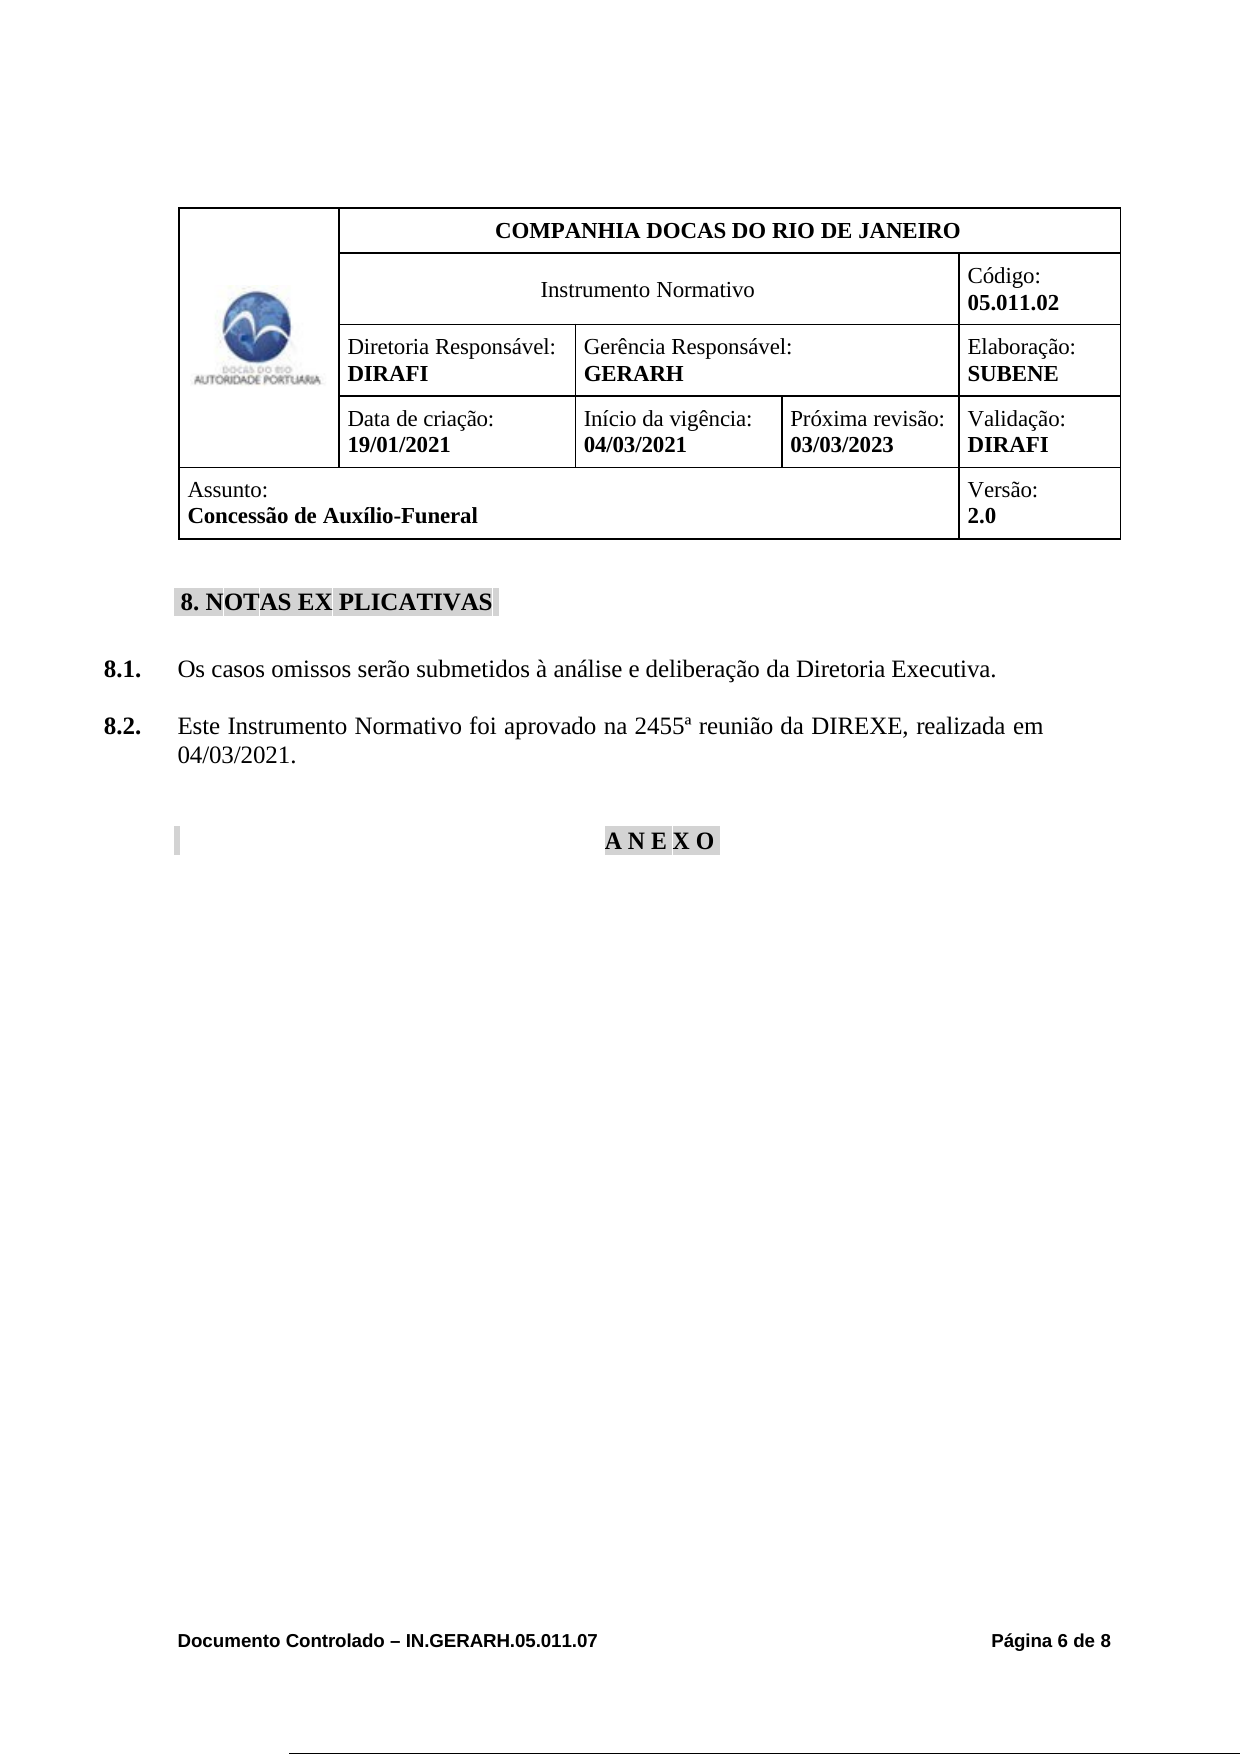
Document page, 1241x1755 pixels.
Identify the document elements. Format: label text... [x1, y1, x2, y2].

table_cell Assunto: Concessão de Auxílio-Funeral [180, 468, 958, 538]
table_cell Próxima revisão: 03/03/2023 [783, 397, 958, 466]
table_cell Instrumento Normativo [340, 254, 958, 323]
list Os casos omissos serão submetidos à análise e deliberação da Diretoria Executiva. [162, 654, 1138, 683]
table_header [180, 209, 338, 466]
subtitle 8. NOTAS EX PLICATIVAS [174, 587, 1138, 616]
table_cell Diretoria Responsável: DIRAFI [340, 325, 575, 395]
table_cell Gerência Responsável: GERARH [576, 325, 958, 395]
table_cell Código: 05.011.02 [960, 254, 1120, 323]
table_cell Validação: DIRAFI [960, 397, 1120, 466]
table_cell Data de criação: 19/01/2021 [340, 397, 575, 466]
subtitle A N E X O [174, 826, 1138, 855]
table_cell Versão: 2.0 [960, 468, 1120, 538]
table_cell Elaboração: SUBENE [960, 325, 1120, 395]
table_cell Início da vigência: 04/03/2021 [576, 397, 781, 466]
list Este Instrumento Normativo foi aprovado na 2455ª reunião da DIREXE, realizada em 04/03/2021. [162, 711, 1122, 769]
table_header COMPANHIA DOCAS DO RIO DE JANEIRO [340, 209, 1120, 252]
